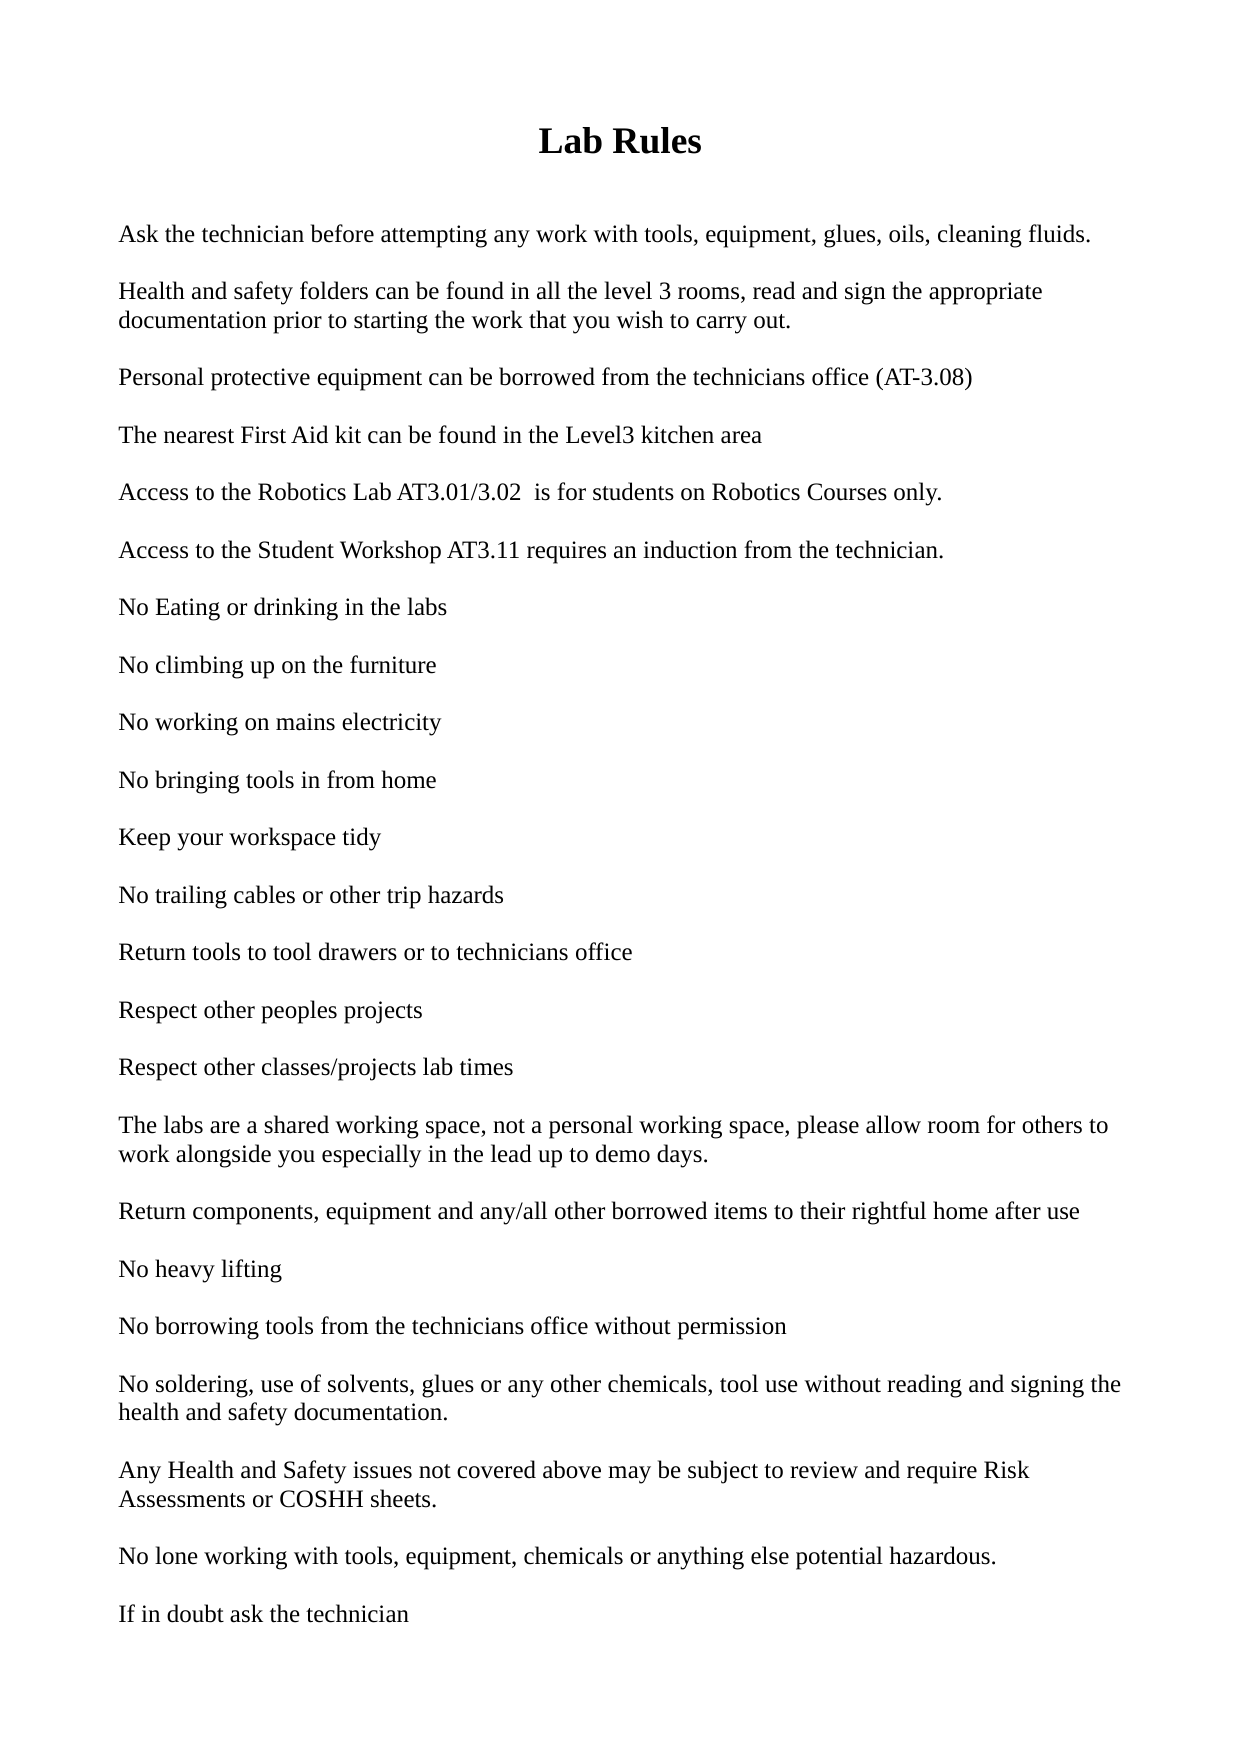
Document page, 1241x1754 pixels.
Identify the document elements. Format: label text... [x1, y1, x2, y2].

text The labs are a shared working space, not a personal working space, please allow room for others to work alongside you especially in the lead up to demo days. [118, 1110, 1122, 1167]
text No climbing up on the furniture [118, 650, 1122, 679]
text Keep your workspace tidy [118, 822, 1122, 851]
text Access to the Robotics Lab AT3.01/3.02 is for students on Robotics Courses only. [118, 477, 1122, 506]
text Any Health and Safety issues not covered above may be subject to review and require Risk Assessments or COSHH sheets. [118, 1455, 1122, 1512]
text No Eating or drinking in the labs [118, 592, 1122, 621]
text No soldering, use of solvents, glues or any other chemicals, tool use without reading and signing the health and safety documentation. [118, 1369, 1122, 1426]
text No bringing tools in from home [118, 765, 1122, 794]
text No working on mains electricity [118, 707, 1122, 736]
text No trailing cables or other trip hazards [118, 880, 1122, 909]
text No borrowing tools from the technicians office without permission [118, 1311, 1122, 1340]
text Access to the Student Workshop AT3.11 requires an induction from the technician. [118, 535, 1122, 564]
text No heavy lifting [118, 1254, 1122, 1282]
text Respect other peoples projects [118, 995, 1122, 1024]
text Respect other classes/projects lab times [118, 1052, 1122, 1081]
text If in doubt ask the technician [118, 1599, 1122, 1627]
text Health and safety folders can be found in all the level 3 rooms, read and sign the appropriate documentation prior to starting the work that you wish to carry out. [118, 276, 1122, 334]
text No lone working with tools, equipment, chemicals or anything else potential hazardous. [118, 1541, 1122, 1570]
text Return components, equipment and any/all other borrowed items to their rightful home after use [118, 1196, 1122, 1225]
text Ask the technician before attempting any work with tools, equipment, glues, oils, cleaning fluids. [118, 219, 1122, 247]
text The nearest First Aid kit can be found in the Level3 kitchen area [118, 420, 1122, 449]
text Lab Rules [118, 118, 1122, 161]
text Return tools to tool drawers or to technicians office [118, 937, 1122, 966]
text Personal protective equipment can be borrowed from the technicians office (AT-3.08) [118, 362, 1122, 391]
